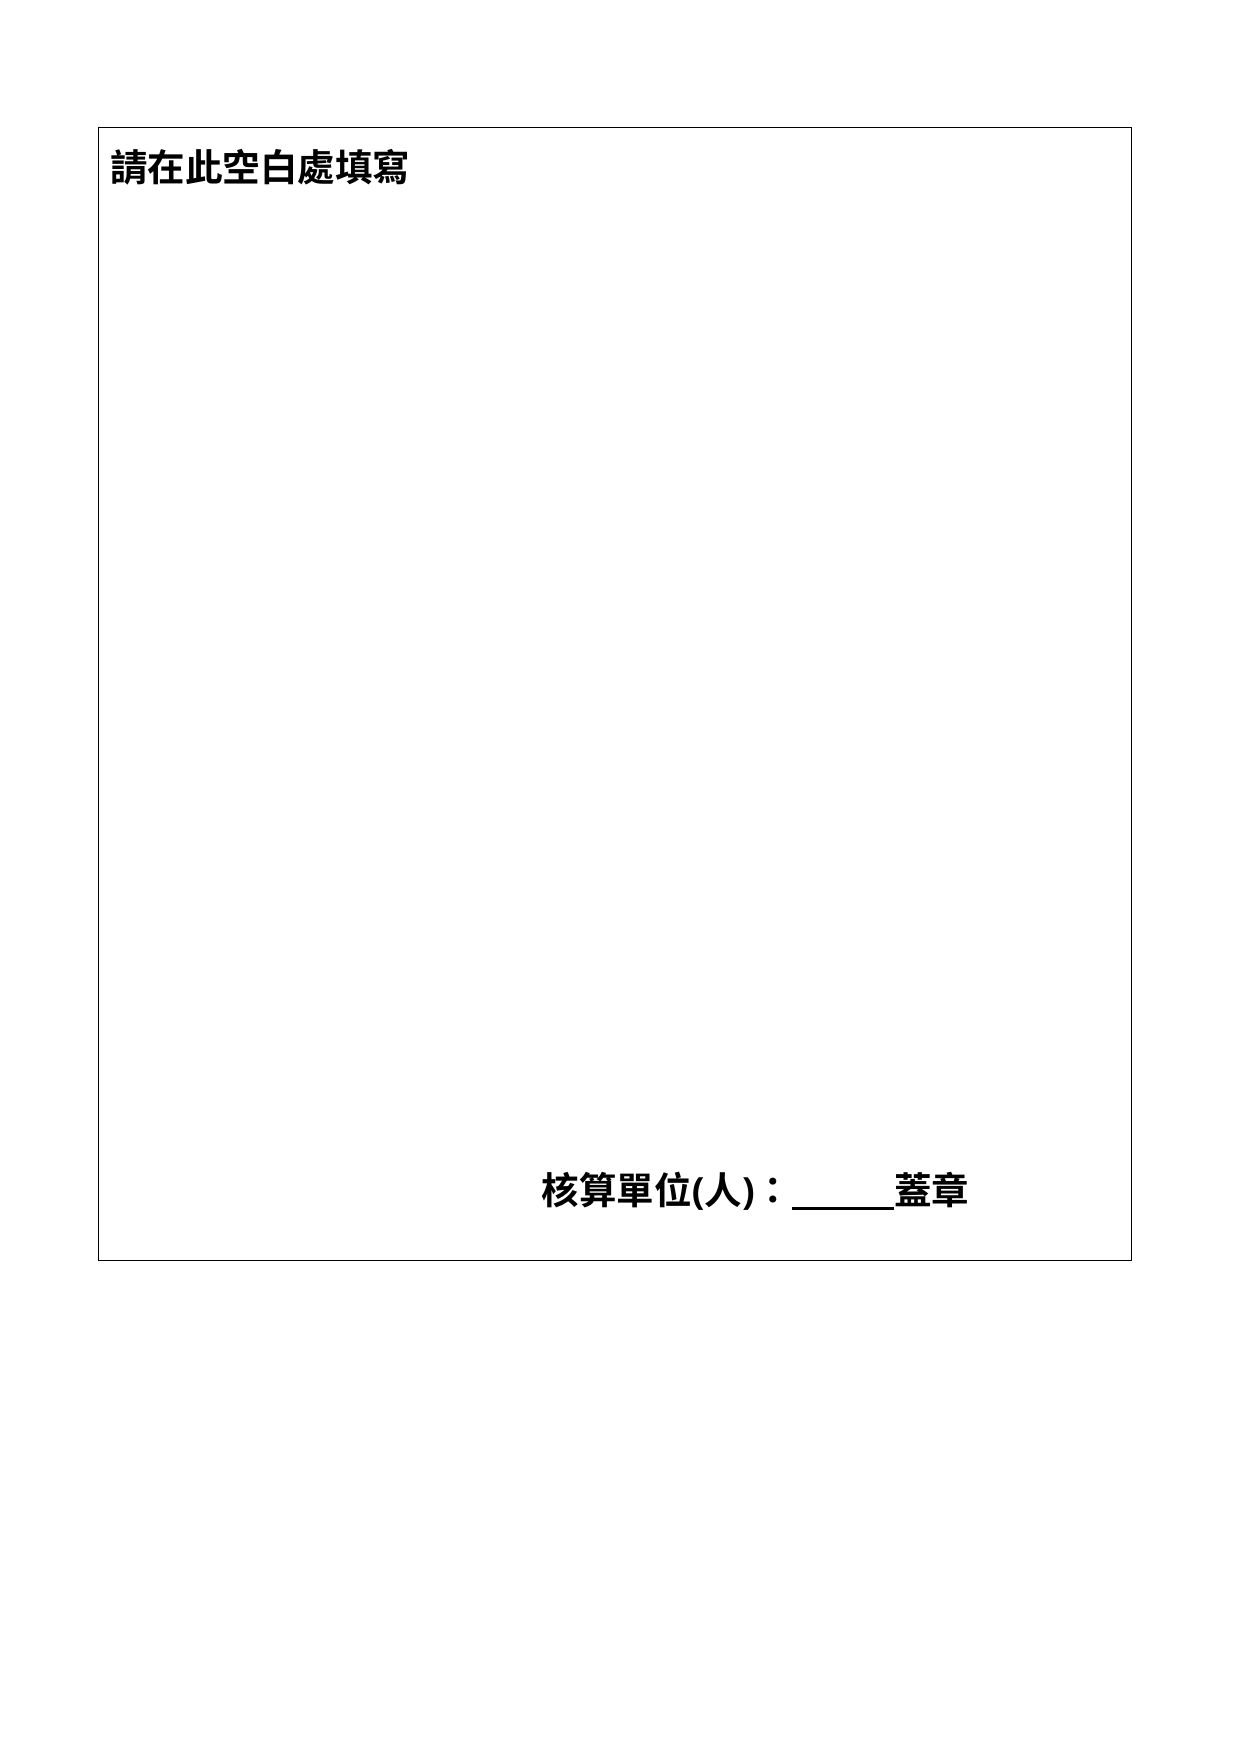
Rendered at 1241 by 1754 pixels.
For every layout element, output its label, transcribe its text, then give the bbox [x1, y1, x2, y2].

table_cell 請在此空白處填寫 [99, 128, 1131, 1260]
table_header 核算單位(人)： 蓋章 [539, 1161, 1120, 1235]
